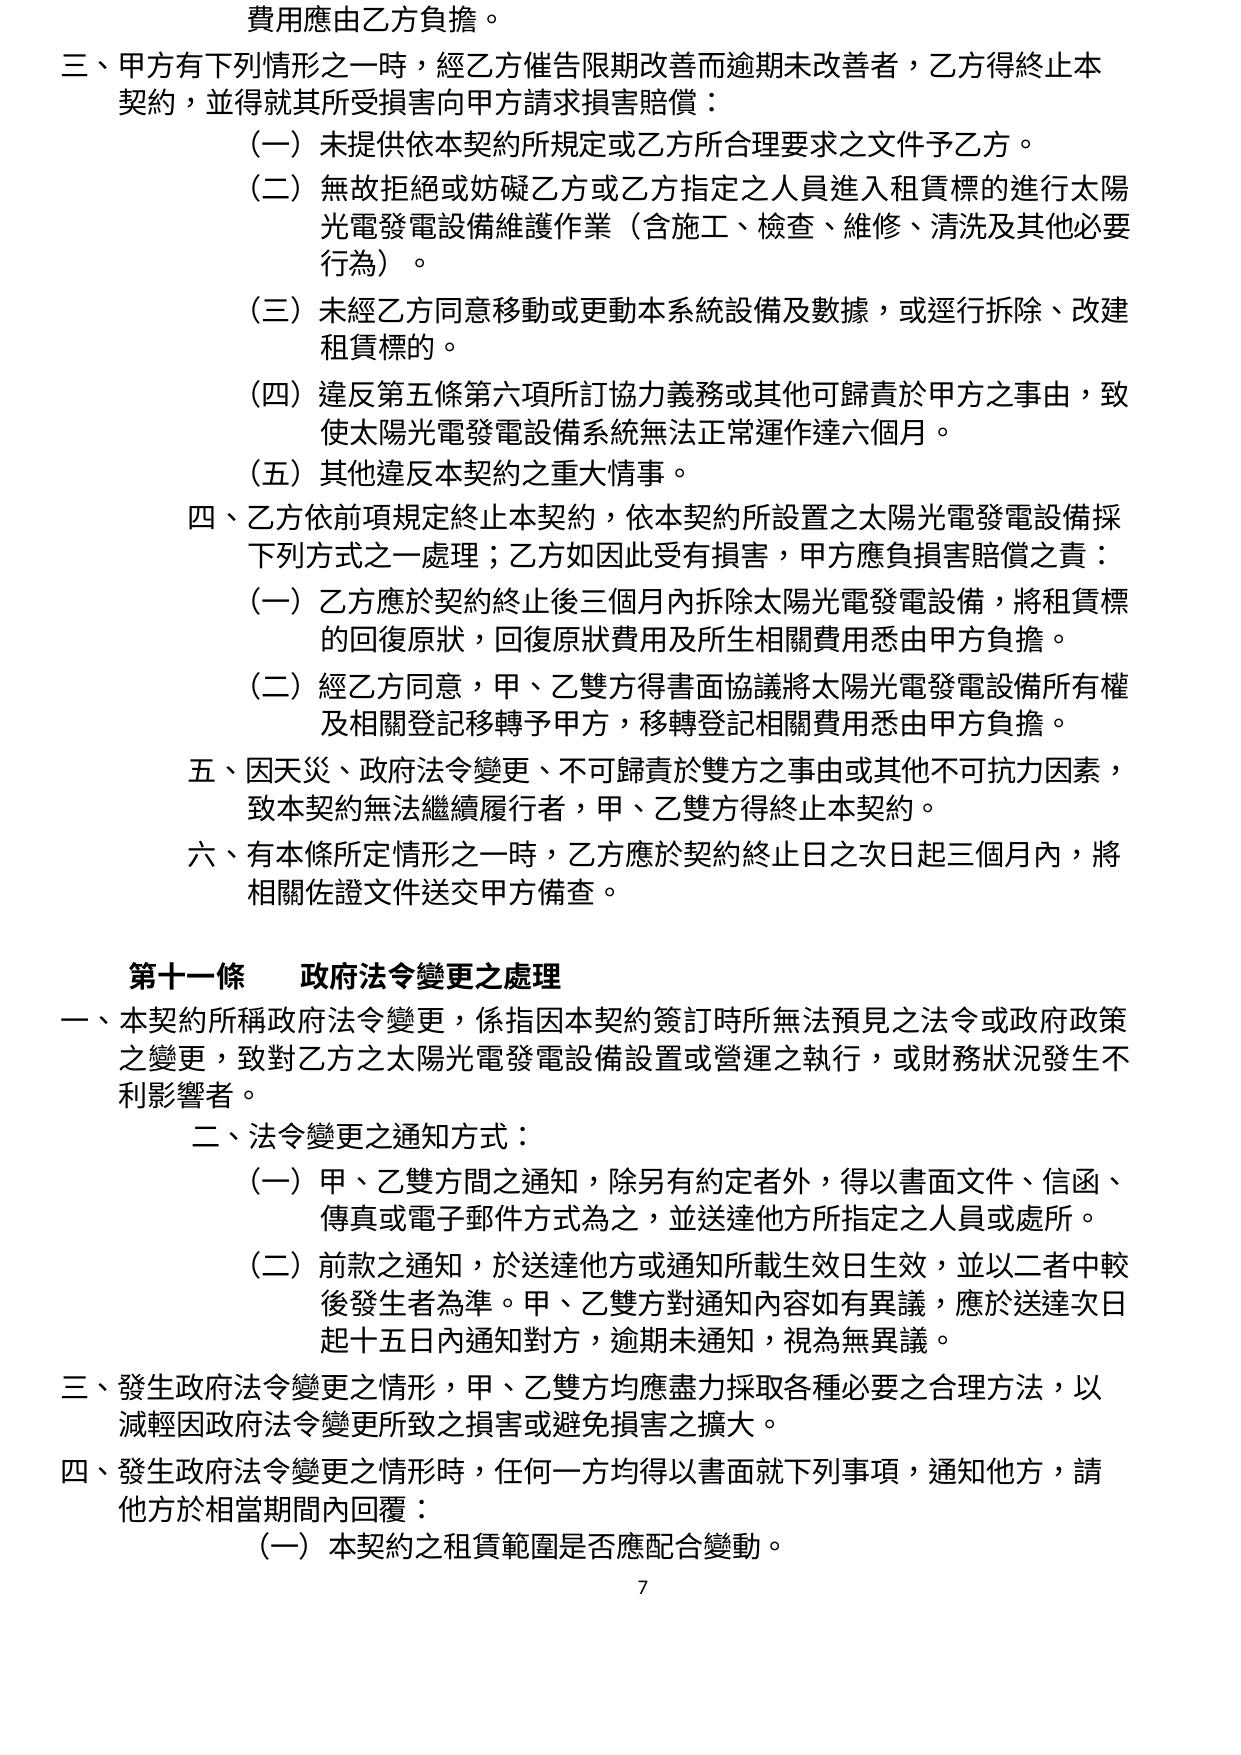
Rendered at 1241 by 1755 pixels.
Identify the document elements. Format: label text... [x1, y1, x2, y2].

text （二）前款之通知，於送達他方或通知所載生效日生效，並以二者中較後發生者為準。甲、乙雙方對通知內容如有異議，應於送達次日起十五日內通知對方，逾期未通知，視為無異議。 [232, 1247, 1131, 1359]
text （五）其他違反本契約之重大情事。 [232, 454, 1167, 492]
text （四）違反第五條第六項所訂協力義務或其他可歸責於甲方之事由，致使太陽光電發電設備系統無法正常運作達六個月。 [232, 376, 1131, 451]
text （一）本契約之租賃範圍是否應配合變動。 [241, 1528, 1167, 1565]
text 六、有本條所定情形之一時，乙方應於契約終止日之次日起三個月內，將相關佐證文件送交甲方備查。 [188, 836, 1132, 911]
text （三）未經乙方同意移動或更動本系統設備及數據，或逕行拆除、改建租賃標的。 [232, 291, 1131, 366]
text 四、乙方依前項規定終止本契約，依本契約所設置之太陽光電發電設備採下列方式之一處理；乙方如因此受有損害，甲方應負損害賠償之責： [188, 498, 1131, 573]
text （一）乙方應於契約終止後三個月內拆除太陽光電發電設備，將租賃標的回復原狀，回復原狀費用及所生相關費用悉由甲方負擔。 [232, 583, 1131, 658]
text 二、法令變更之通知方式： [191, 1118, 1167, 1155]
text （一）未提供依本契約所規定或乙方所合理要求之文件予乙方。 [232, 125, 1167, 162]
text （一）甲、乙雙方間之通知，除另有約定者外，得以書面文件、信函、傳真或電子郵件方式為之，並送達他方所指定之人員或處所。 [232, 1162, 1137, 1237]
text 費用應由乙方負擔。 [187, 0, 1131, 37]
subtitle 第十一條 政府法令變更之處理 [128, 957, 1167, 995]
text 四、發生政府法令變更之情形時，任何一方均得以書面就下列事項，通知他方，請他方於相當期間內回覆： [60, 1453, 1131, 1528]
text 三、發生政府法令變更之情形，甲、乙雙方均應盡力採取各種必要之合理方法，以減輕因政府法令變更所致之損害或避免損害之擴大。 [60, 1368, 1131, 1443]
text （二）經乙方同意，甲、乙雙方得書面協議將太陽光電發電設備所有權及相關登記移轉予甲方，移轉登記相關費用悉由甲方負擔。 [232, 667, 1131, 742]
text 三、甲方有下列情形之一時，經乙方催告限期改善而逾期未改善者，乙方得終止本契約，並得就其所受損害向甲方請求損害賠償： [60, 46, 1131, 121]
text 五、因天災、政府法令變更、不可歸責於雙方之事由或其他不可抗力因素，致本契約無法繼續履行者，甲、乙雙方得終止本契約。 [188, 752, 1131, 827]
text 一、本契約所稱政府法令變更，係指因本契約簽訂時所無法預見之法令或政府政策之變更，致對乙方之太陽光電發電設備設置或營運之執行，或財務狀況發生不利影響者。 [60, 1002, 1131, 1114]
text （二）無故拒絕或妨礙乙方或乙方指定之人員進入租賃標的進行太陽光電發電設備維護作業（含施工、檢查、維修、清洗及其他必要行為）。 [232, 170, 1132, 282]
